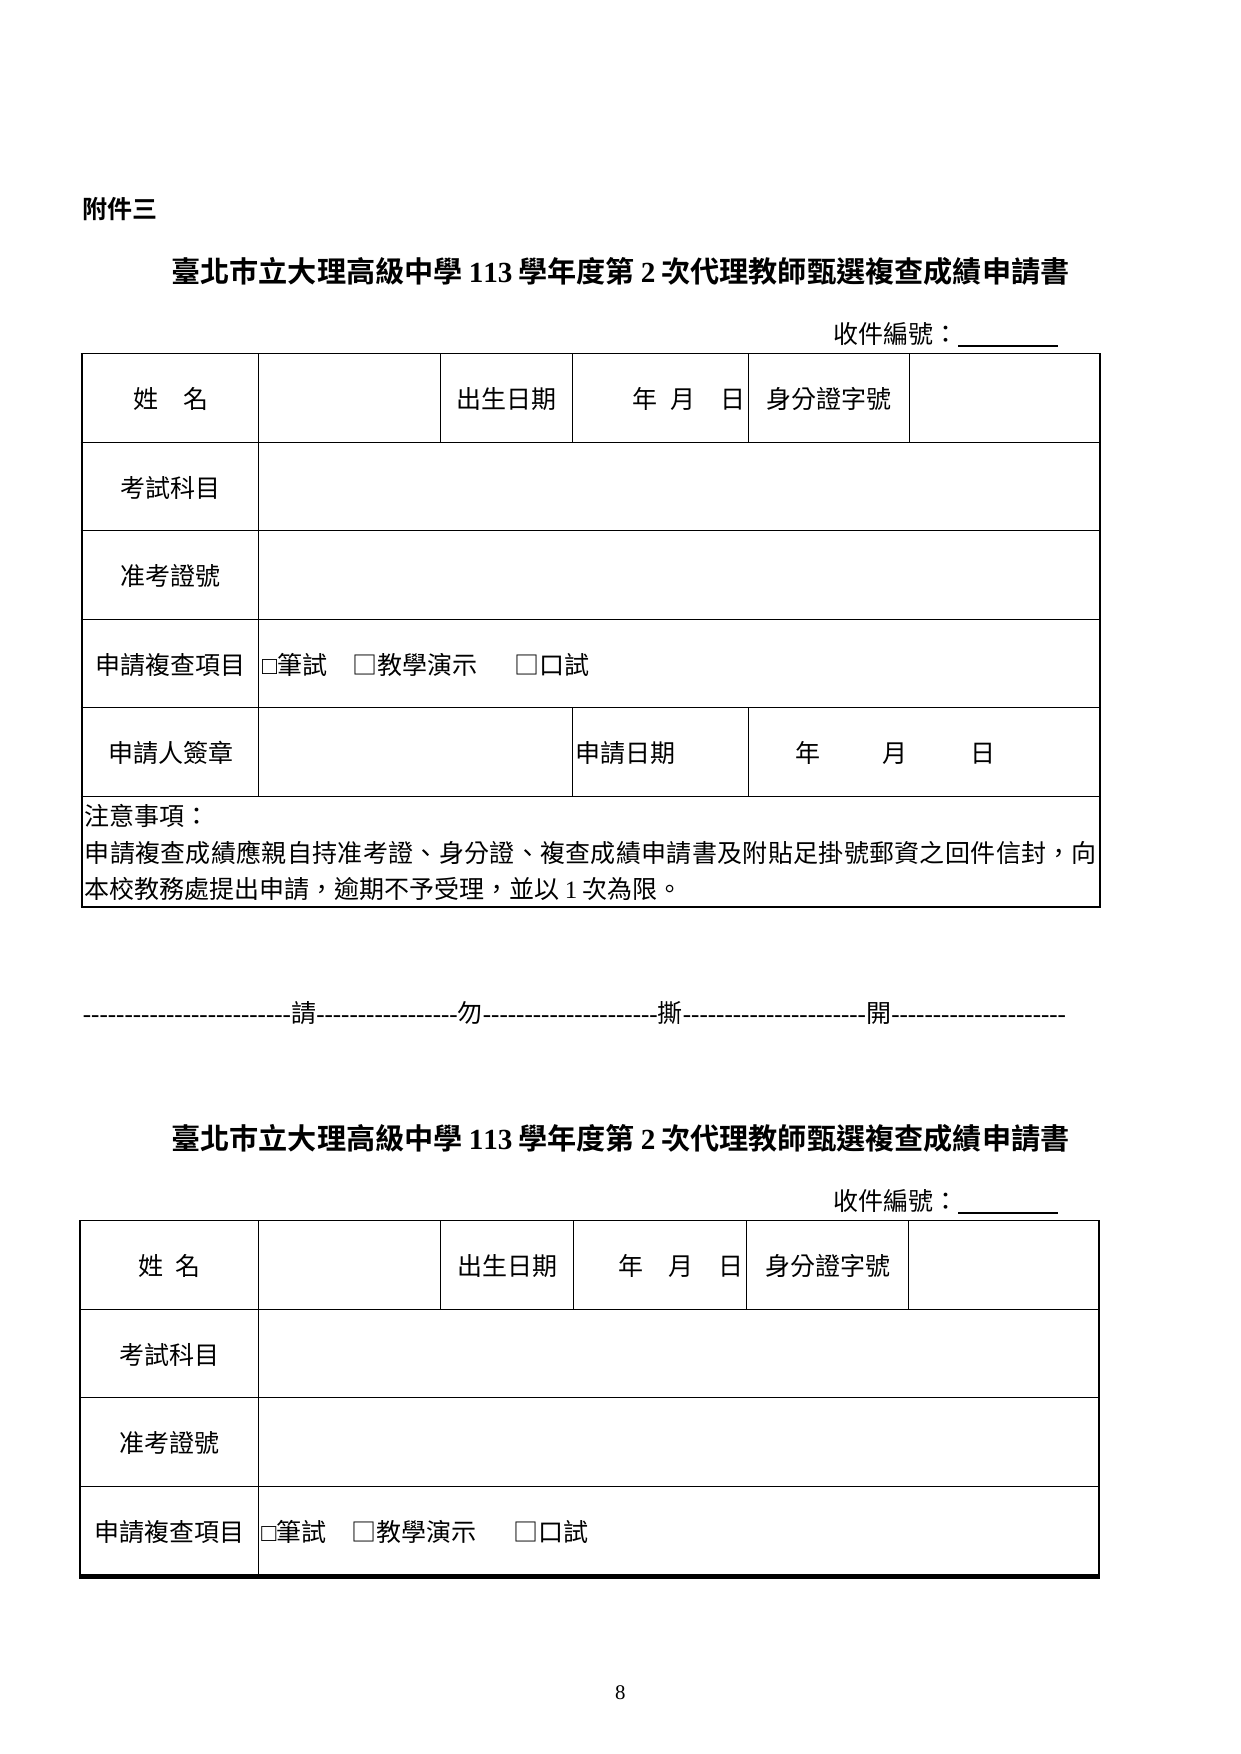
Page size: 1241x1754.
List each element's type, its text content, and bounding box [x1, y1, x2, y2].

table_cell [259, 1310, 1098, 1397]
table_cell 准考證號 [83, 531, 258, 619]
table_cell [259, 531, 1099, 619]
table_cell 申請人簽章 [83, 708, 258, 796]
table_cell 申請複查項目 [81, 1487, 258, 1574]
table_cell □筆試 □教學演示 □口試 [259, 620, 1099, 707]
table_header 姓 名 [81, 1221, 258, 1309]
table_cell 年 月 日 [749, 708, 1099, 796]
table_header 身分證字號 [747, 1221, 908, 1309]
table_cell 考試科目 [83, 443, 258, 530]
table_header [909, 1221, 1098, 1309]
table_cell 准考證號 [81, 1398, 258, 1486]
text 臺北巿立大理高級中學113學年度第2次代理教師甄選複查成績申請書 [83, 1095, 1157, 1158]
text 收件編號： [833, 1158, 1157, 1220]
table_header 姓 名 [83, 354, 258, 442]
text 臺北巿立大理高級中學113學年度第2次代理教師甄選複查成績申請書 [83, 228, 1157, 291]
text 收件編號： [833, 291, 1157, 353]
table_cell 考試科目 [81, 1310, 258, 1397]
table_header 出生日期 [441, 1221, 573, 1309]
table_cell 申請複查項目 [83, 620, 258, 707]
table_cell [259, 708, 572, 796]
table_header 年 月 日 [573, 354, 748, 442]
text 附件三 [83, 166, 1157, 228]
table_cell □筆試 □教學演示 □口試 [259, 1487, 1098, 1574]
table_header [259, 1221, 440, 1309]
table_header [259, 354, 440, 442]
table_cell [259, 1398, 1098, 1486]
table_header 出生日期 [441, 354, 572, 442]
table_cell 申請日期 [573, 708, 748, 796]
table_cell 注意事項： 申請複查成績應親自持准考證、身分證、複查成績申請書及附貼足掛號郵資之回件信封，向本校教務處提出申請，逾期不予受理，並以1次為限。 [83, 797, 1099, 906]
table_cell [259, 443, 1099, 530]
table_header [910, 354, 1099, 442]
table_header 身分證字號 [749, 354, 909, 442]
text -------------------------請-----------------勿---------------------撕----------------------開--------------------- [83, 970, 1157, 1033]
table_header 年 月 日 [574, 1221, 746, 1309]
